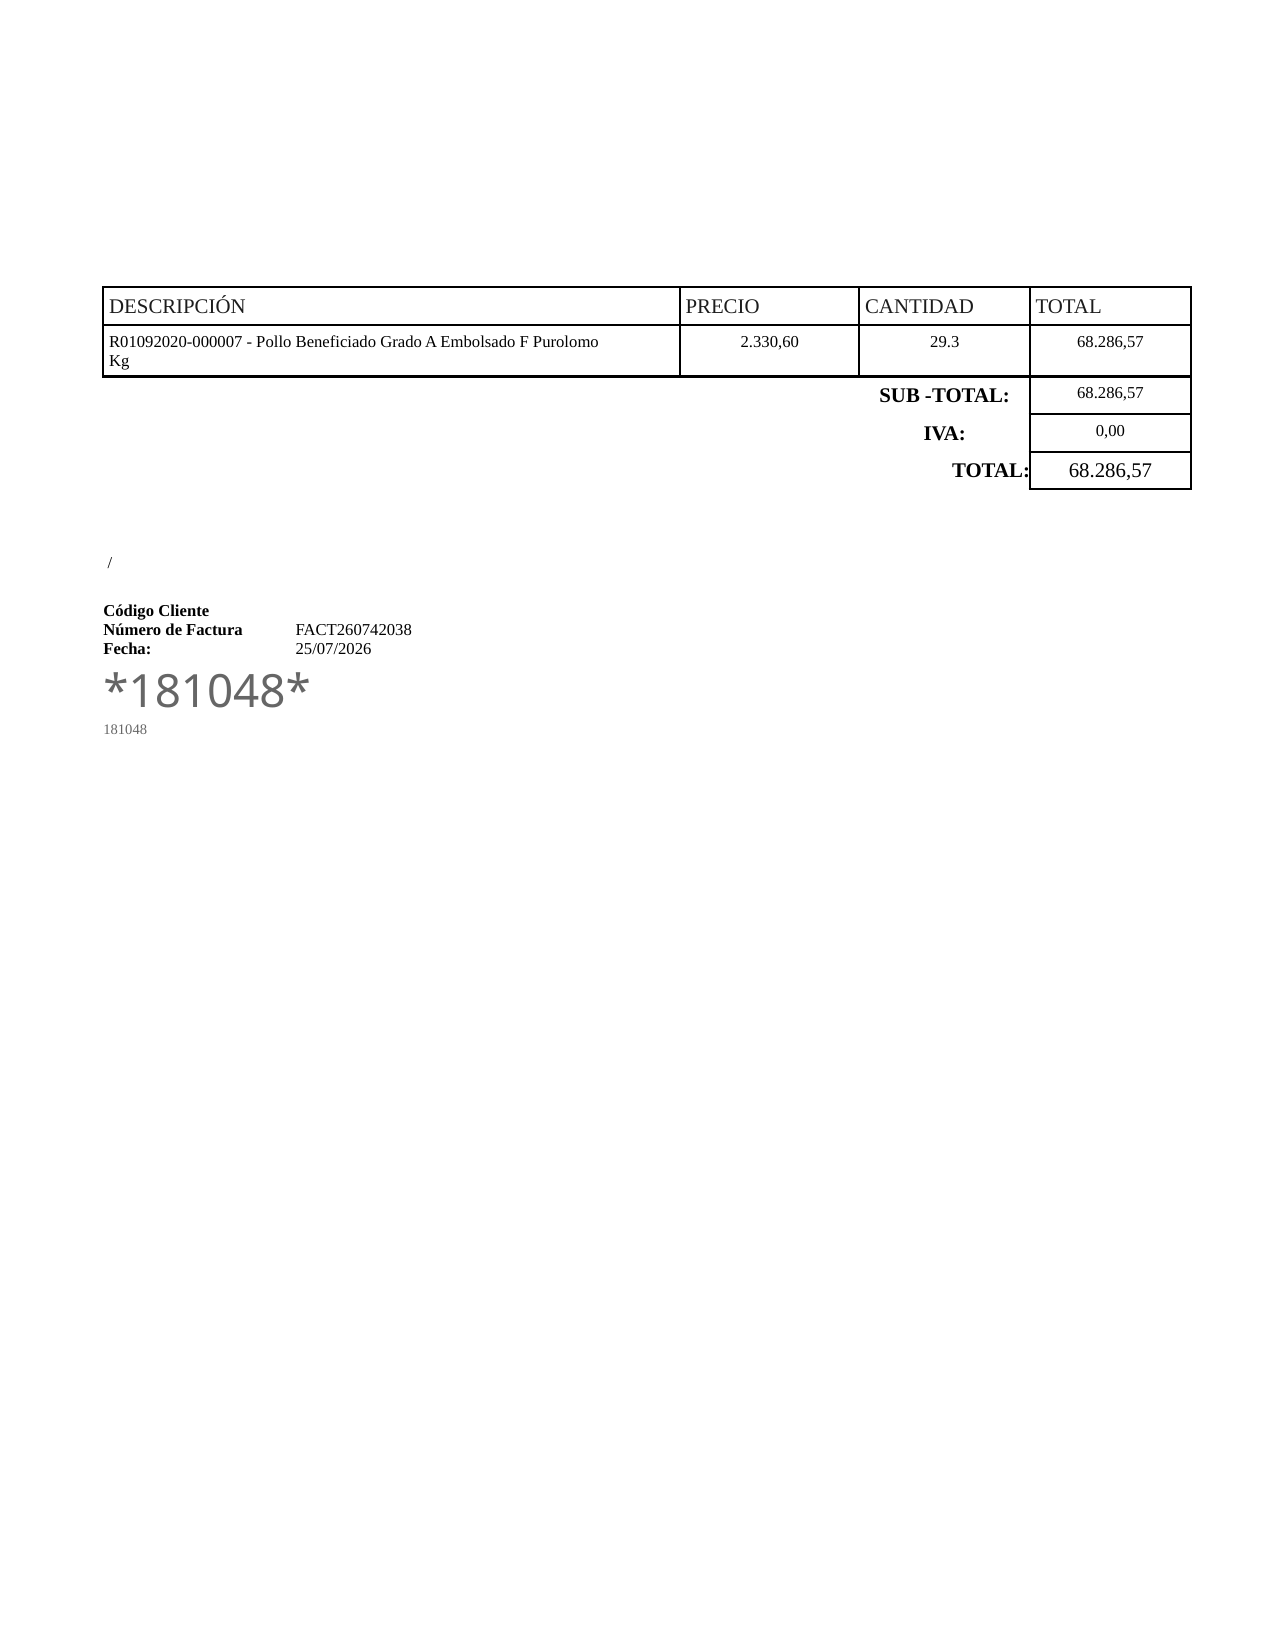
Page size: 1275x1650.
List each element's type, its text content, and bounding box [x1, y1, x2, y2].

text *181048* [103, 658, 1137, 721]
table_header [295, 601, 517, 620]
table_cell 2.330,60 [681, 326, 858, 375]
table_header PRECIO [681, 288, 858, 323]
table_cell IVA: [859, 413, 1029, 451]
text 181048 [103, 721, 1137, 737]
table_header DESCRIPCIÓN [104, 288, 679, 323]
table_cell Número de Factura [103, 620, 295, 639]
table_cell 29.3 [860, 326, 1029, 375]
table_cell 25/07/2026 [295, 639, 517, 658]
table_cell 0,00 [1031, 415, 1190, 451]
table_header [103, 490, 858, 514]
table_header CANTIDAD [860, 288, 1029, 323]
table_cell 68.286,57 [1031, 378, 1190, 413]
table_header Código Cliente [103, 601, 295, 620]
table_cell [103, 534, 858, 553]
table_cell 68.286,57 [1031, 453, 1190, 488]
table_cell / [103, 553, 858, 572]
table_cell [103, 378, 859, 488]
table_cell R01092020-000007 - Pollo Beneficiado Grado A Embolsado F Purolomo Kg [104, 326, 679, 375]
table_cell Fecha: [103, 639, 295, 658]
table_header TOTAL [1031, 288, 1190, 323]
table_cell [103, 514, 858, 533]
table_cell 68.286,57 [1031, 326, 1190, 375]
table_cell SUB -TOTAL: [859, 378, 1029, 413]
table_cell TOTAL: [859, 451, 1029, 488]
table_cell FACT260742038 [295, 620, 517, 639]
